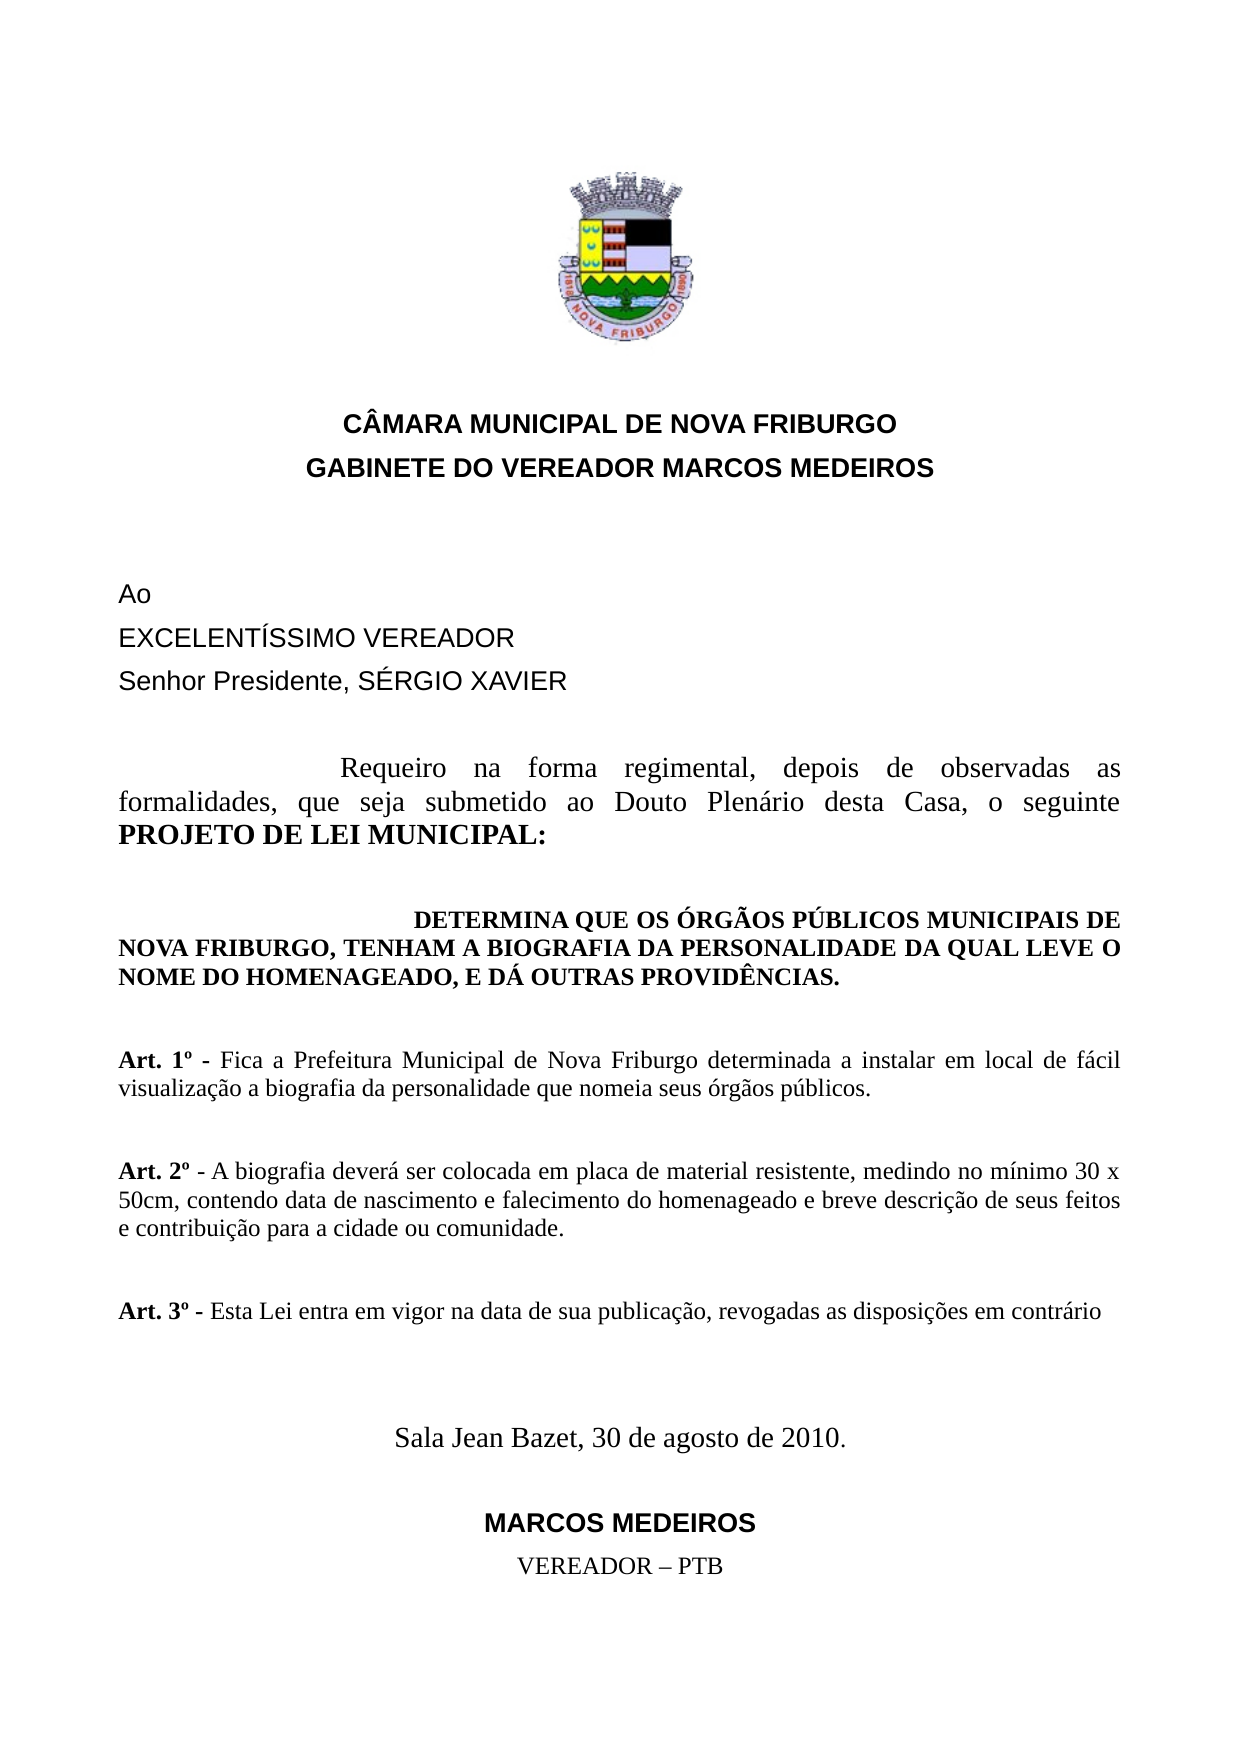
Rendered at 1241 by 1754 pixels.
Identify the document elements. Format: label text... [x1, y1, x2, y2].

text Requeiro na forma regimental, depois de observadas as formalidades, que seja submetido ao Douto Plenário desta Casa, o seguinte PROJETO DE LEI MUNICIPAL: [118, 750, 1122, 851]
text Senhor Presidente, SÉRGIO XAVIER [118, 665, 1122, 697]
text GABINETE DO VEREADOR MARCOS MEDEIROS [118, 452, 1122, 483]
picture [537, 156, 703, 356]
text Art. 2º - A biografia deverá ser colocada em placa de material resistente, medindo no mínimo 30 x 50cm, contendo data de nascimento e falecimento do homenageado e breve descrição de seus feitos e contribuição para a cidade ou comunidade. [118, 1156, 1122, 1242]
text MARCOS MEDEIROS [118, 1507, 1122, 1538]
text Art. 1º - Fica a Prefeitura Municipal de Nova Friburgo determinada a instalar em local de fácil visualização a biografia da personalidade que nomeia seus órgãos públicos. [118, 1045, 1122, 1102]
text Ao [118, 578, 1122, 609]
text DETERMINA QUE OS ÓRGÃOS PÚBLICOS MUNICIPAIS DE NOVA FRIBURGO, TENHAM A BIOGRAFIA DA PERSONALIDADE DA QUAL LEVE O NOME DO HOMENAGEADO, E DÁ OUTRAS PROVIDÊNCIAS. [118, 905, 1122, 991]
text Art. 3º - Esta Lei entra em vigor na data de sua publicação, revogadas as disposições em contrário [118, 1296, 1122, 1325]
text EXCELENTÍSSIMO VEREADOR [118, 622, 1122, 653]
text Sala Jean Bazet, 30 de agosto de 2010. [118, 1420, 1122, 1453]
text VEREADOR – PTB [118, 1551, 1122, 1579]
text CÂMARA MUNICIPAL DE NOVA FRIBURGO [118, 408, 1122, 439]
